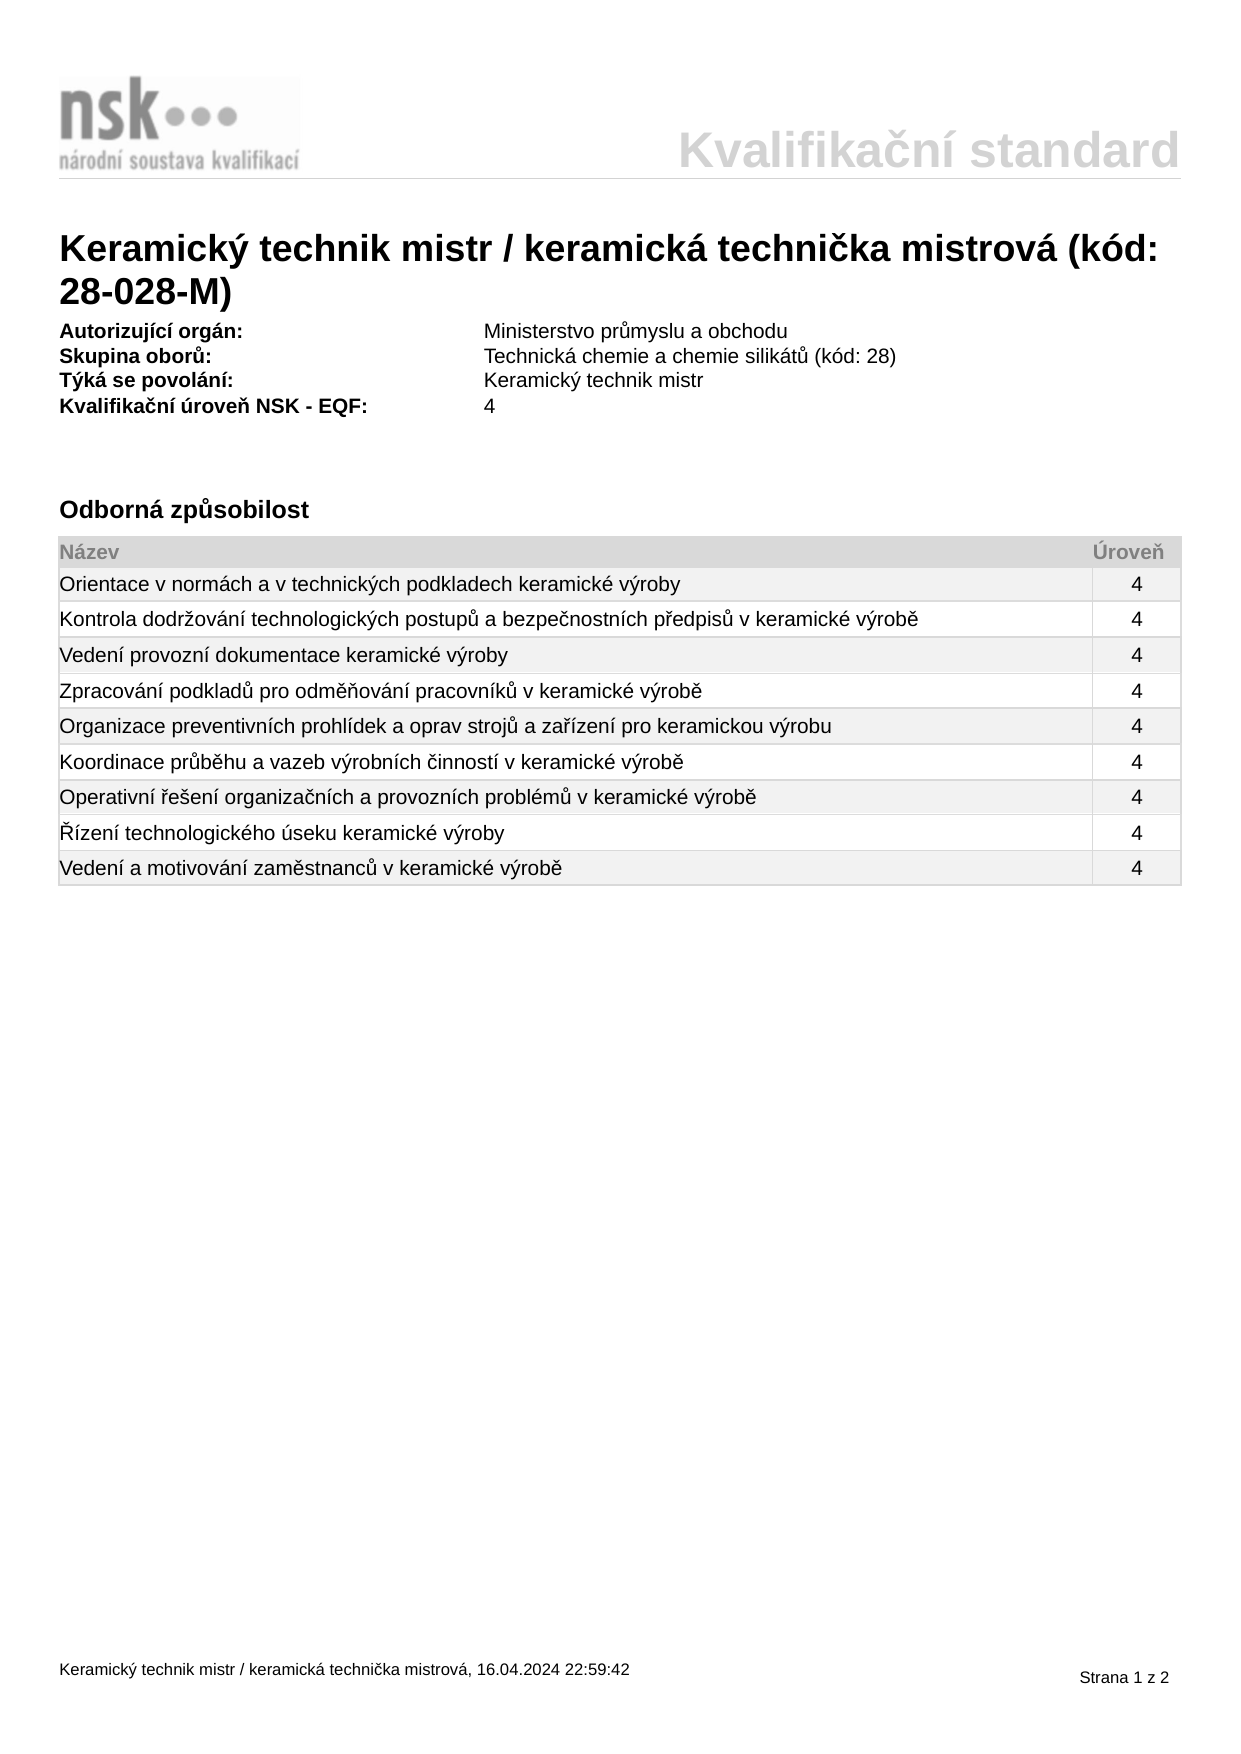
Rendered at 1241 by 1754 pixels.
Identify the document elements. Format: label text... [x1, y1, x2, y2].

table_cell 4 [1093, 781, 1180, 813]
table_cell 4 [1093, 674, 1180, 707]
table_cell Odborná způsobilost [59, 490, 1181, 524]
table_cell [1169, 886, 1181, 1184]
table_cell [620, 524, 626, 536]
table_cell [626, 886, 862, 1184]
table_cell [484, 886, 620, 1184]
table_cell [59, 886, 483, 1184]
table_cell [1093, 524, 1169, 536]
table_cell Řízení technologického úseku keramické výroby [60, 815, 1092, 849]
table_cell [59, 313, 483, 319]
table_cell Kvalifikační úroveň NSK - EQF: [59, 394, 483, 417]
table_cell [59, 1423, 483, 1659]
table_cell Vedení provozní dokumentace keramické výroby [60, 638, 1092, 672]
table_cell Keramický technik mistr / keramická technička mistrová (kód: 28-028-M) [59, 224, 1181, 313]
table_cell 4 [484, 394, 1181, 417]
table_cell [1093, 1423, 1169, 1659]
table_cell [626, 1423, 862, 1659]
table_cell 4 [1093, 638, 1180, 672]
table_cell [59, 524, 483, 536]
table_cell [484, 196, 620, 224]
table_cell [484, 172, 620, 178]
table_cell [620, 1423, 626, 1659]
table_cell [1093, 418, 1169, 489]
table_cell Keramický technik mistr / keramická technička mistrová, 16.04.2024 22:59:42 [59, 1660, 862, 1696]
table_cell [484, 524, 620, 536]
table_cell [1169, 196, 1181, 224]
table_cell [862, 524, 1093, 536]
table_cell Skupina oborů: [59, 344, 483, 368]
table_cell 4 [1093, 568, 1180, 600]
table_cell Autorizující orgán: [59, 319, 483, 343]
table_cell [484, 1423, 620, 1659]
table_cell [1169, 1423, 1181, 1659]
table_cell Zpracování podkladů pro odměňování pracovníků v keramické výrobě [60, 674, 1092, 707]
picture [58, 59, 621, 172]
table_cell [59, 1184, 483, 1423]
table_cell Ministerstvo průmyslu a obchodu [484, 319, 1181, 344]
table_cell 4 [1093, 851, 1180, 884]
table_cell [862, 418, 1093, 489]
table_cell Operativní řešení organizačních a provozních problémů v keramické výrobě [60, 781, 1092, 813]
table_cell 4 [1093, 745, 1180, 779]
table_cell [1093, 313, 1169, 319]
table_header Kvalifikační standard [626, 59, 1181, 178]
table_cell [484, 1184, 620, 1423]
table_cell Vedení a motivování zaměstnanců v keramické výrobě [60, 851, 1092, 884]
table_cell [626, 418, 862, 489]
table_cell Týká se povolání: [59, 368, 483, 392]
table_cell 4 [1093, 709, 1180, 743]
table_cell [620, 886, 626, 1184]
table_cell [862, 886, 1093, 1184]
table_cell [484, 313, 620, 319]
table_cell [1093, 196, 1169, 224]
table_cell 4 [1093, 815, 1180, 849]
table_header [621, 59, 626, 172]
table_cell 4 [1093, 602, 1180, 636]
table_cell Technická chemie a chemie silikátů (kód: 28) [484, 344, 1181, 368]
table_cell [626, 196, 862, 224]
table_cell [862, 196, 1093, 224]
table_cell [59, 179, 1181, 196]
table_cell [1169, 1184, 1181, 1423]
table_cell Název [60, 538, 1092, 566]
table_cell [620, 196, 626, 224]
table_cell [484, 418, 620, 489]
table_cell [620, 418, 626, 489]
table_cell [862, 1423, 1093, 1659]
table_cell Strana 1 z 2 [862, 1660, 1169, 1696]
table_cell Kontrola dodržování technologických postupů a bezpečnostních předpisů v keramické výrobě [60, 602, 1092, 636]
table_cell Orientace v normách a v technických podkladech keramické výroby [60, 568, 1092, 600]
table_cell [1093, 886, 1169, 1184]
table_cell Úroveň [1093, 538, 1180, 566]
table_cell [1169, 524, 1181, 536]
table_cell [59, 196, 483, 224]
table_cell Koordinace průběhu a vazeb výrobních činností v keramické výrobě [60, 745, 1092, 779]
table_cell [1093, 1184, 1169, 1423]
table_cell [1169, 418, 1181, 489]
table_cell [626, 1184, 862, 1423]
table_cell [862, 313, 1093, 319]
table_cell [59, 418, 483, 489]
table_cell [626, 524, 862, 536]
table_cell [620, 1184, 626, 1423]
table_cell Organizace preventivních prohlídek a oprav strojů a zařízení pro keramickou výrobu [60, 709, 1092, 743]
table_cell [626, 313, 862, 319]
table_cell Keramický technik mistr [484, 368, 1181, 393]
table_cell [1169, 1660, 1181, 1696]
table_cell [862, 1184, 1093, 1423]
table_cell [59, 172, 483, 178]
table_cell [1169, 313, 1181, 319]
